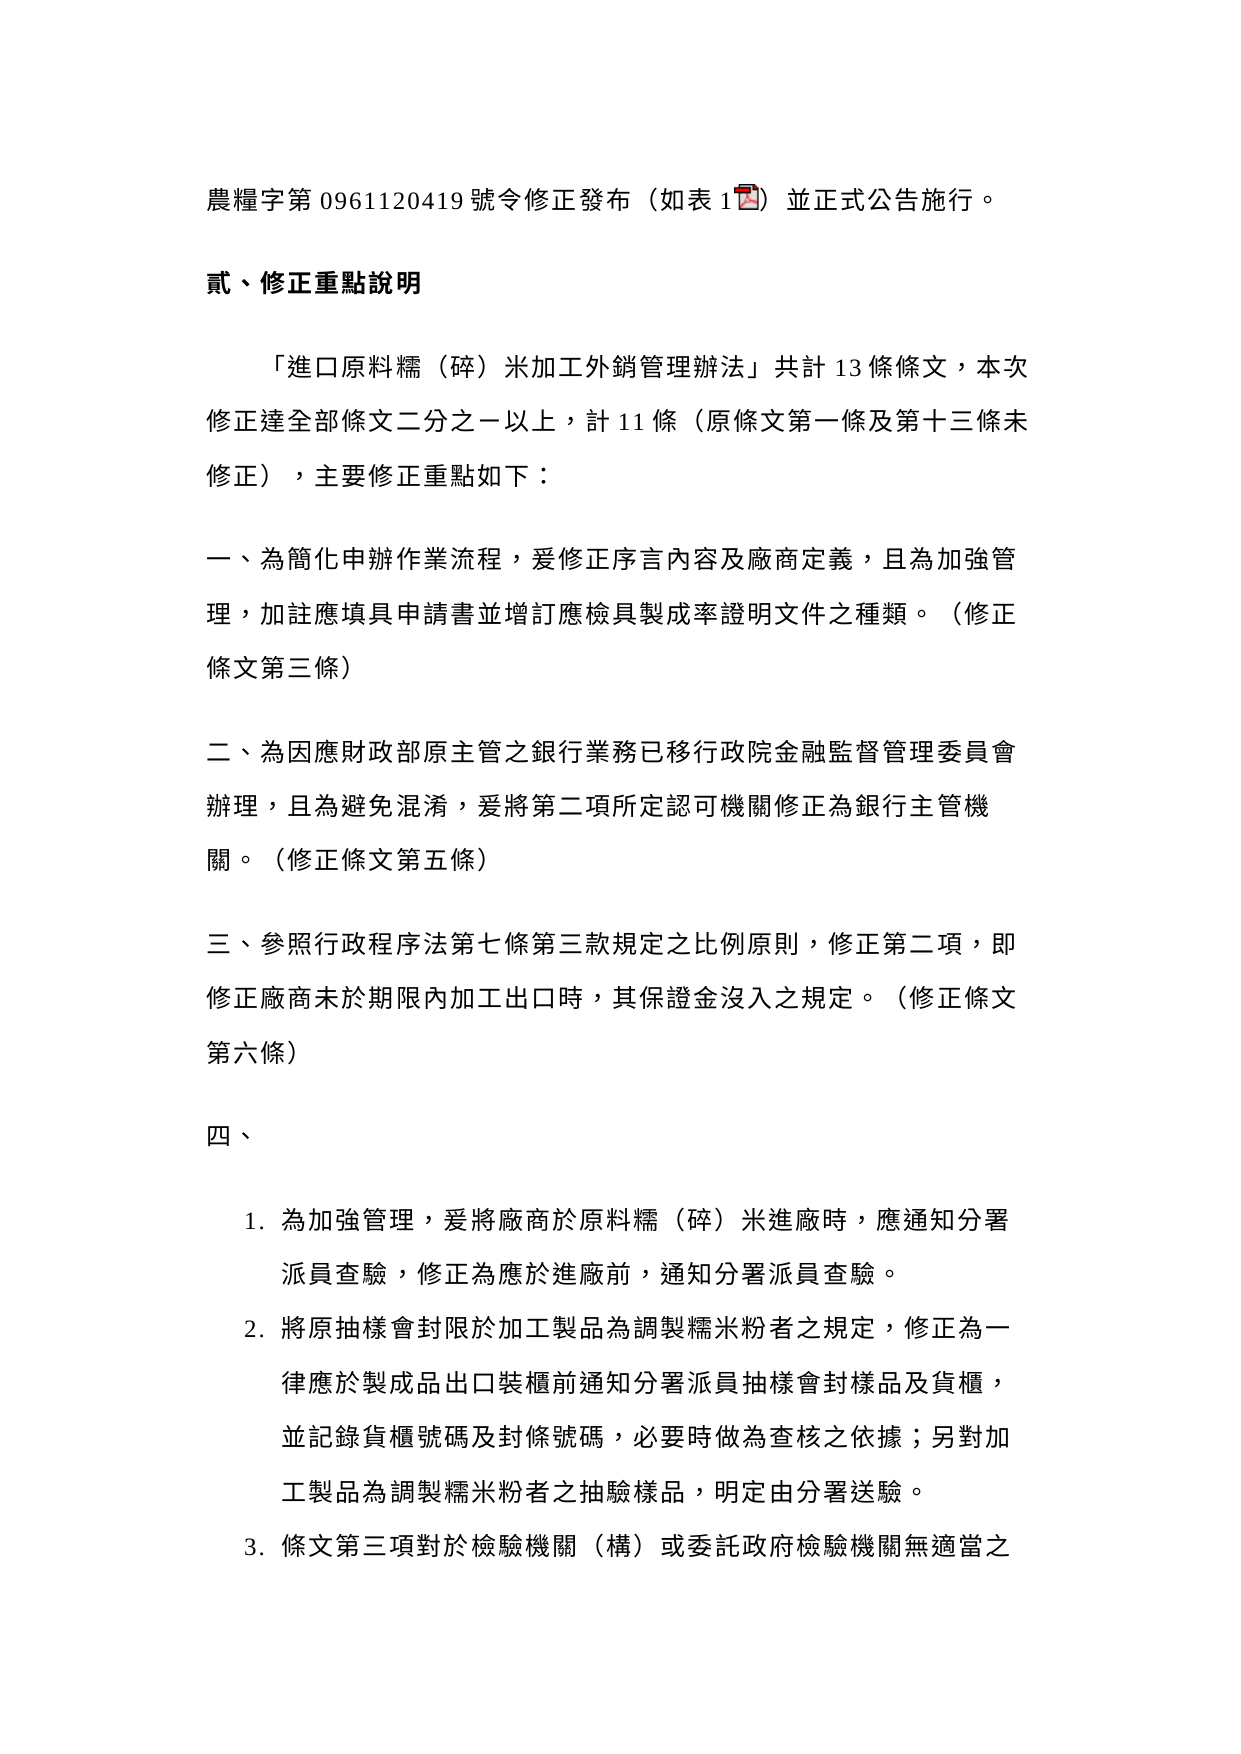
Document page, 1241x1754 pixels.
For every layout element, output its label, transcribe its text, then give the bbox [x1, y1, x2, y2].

picture [734, 184, 759, 210]
table_header 農糧字第0961120419號令修正發布（如表1）並正式公告施行。 貳、修正重點說明 「進口原料糯（碎）米加工外銷管理辦法」共計13條條文，本次修正達全部條文二分之ㄧ以上，計11條（原條文第一條及第十三條未修正），主要修正重點如下： 一、為簡化申辦作業流程，爰修正序言內容及廠商定義，且為加強管理，加註應填具申請書並增訂應檢具製成率證明文件之種類。（修正條文第三條） 二、為因應財政部原主管之銀行業務已移行政院金融監督管理委員會辦理，且為避免混淆，爰將第二項所定認可機關修正為銀行主管機關。（修正條文第五條） 三、參照行政程序法第七條第三款規定之比例原則，修正第二項，即修正廠商未於期限內加工出口時，其保證金沒入之規定。（修正條文第六條） 四、 為加強管理，爰將廠商於原料糯（碎）米進廠時，應通知分署派員查驗，修正為應於進廠前，通知分署派員查驗。 將原抽樣會封限於加工製品為調製糯米粉者之規定，修正為一律應於製成品出口裝櫃前通知分署派員抽樣會封樣品及貨櫃，並記錄貨櫃號碼及封條號碼，必要時做為查核之依據；另對加工製品為調製糯米粉者之抽驗樣品，明定由分署送驗。 條文第三項對於檢驗機關（構）或委託政府檢驗機關無適當之 [205, 150, 1035, 1564]
